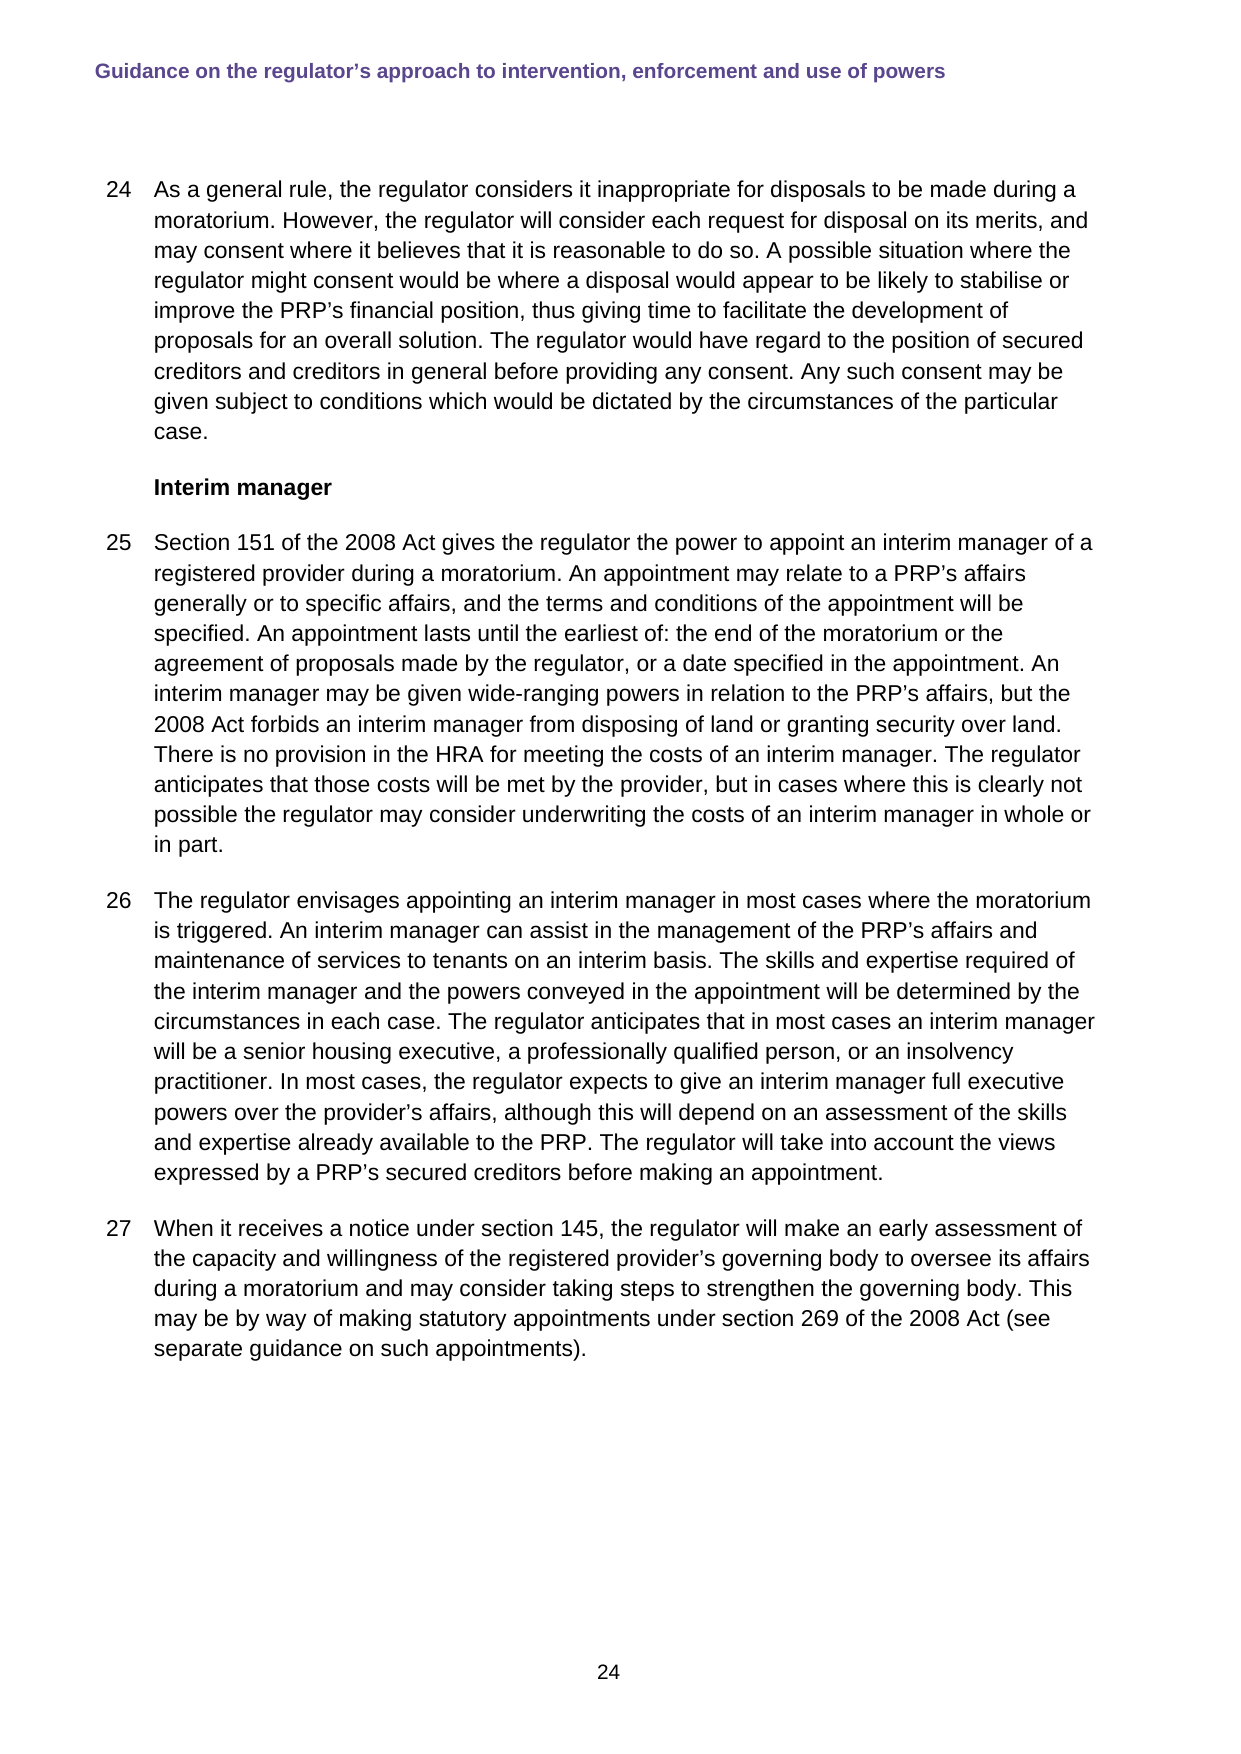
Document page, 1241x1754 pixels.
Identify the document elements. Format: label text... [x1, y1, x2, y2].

table_cell Interim manager [143, 474, 1110, 529]
table_cell The regulator envisages appointing an interim manager in most cases where the moratorium is triggered. An interim manager can assist in the management of the PRP’s affairs and maintenance of services to tenants on an interim basis. The skills and expertise required of the interim manager and the powers conveyed in the appointment will be determined by the circumstances in each case. The regulator anticipates that in most cases an interim manager will be a senior housing executive, a professionally qualified person, or an insolvency practitioner. In most cases, the regulator expects to give an interim manager full executive powers over the provider’s affairs, although this will depend on an assessment of the skills and expertise already available to the PRP. The regulator will take into account the views expressed by a PRP’s secured creditors before making an appointment. [143, 887, 1110, 1214]
table_header 24 [95, 176, 142, 474]
table_cell Section 151 of the 2008 Act gives the regulator the power to appoint an interim manager of a registered provider during a moratorium. An appointment may relate to a PRP’s affairs generally or to specific affairs, and the terms and conditions of the appointment will be specified. An appointment lasts until the earliest of: the end of the moratorium or the agreement of proposals made by the regulator, or a date specified in the appointment. An interim manager may be given wide-ranging powers in relation to the PRP’s affairs, but the 2008 Act forbids an interim manager from disposing of land or granting security over land. There is no provision in the HRA for meeting the costs of an interim manager. The regulator anticipates that those costs will be met by the provider, but in cases where this is clearly not possible the regulator may consider underwriting the costs of an interim manager in whole or in part. [143, 529, 1110, 887]
table_cell 25 [95, 529, 142, 887]
table_cell 27 [95, 1215, 142, 1446]
table_cell 26 [95, 887, 142, 1214]
table_cell [95, 474, 142, 529]
table_cell When it receives a notice under section 145, the regulator will make an early assessment of the capacity and willingness of the registered provider’s governing body to oversee its affairs during a moratorium and may consider taking steps to strengthen the governing body. This may be by way of making statutory appointments under section 269 of the 2008 Act (see separate guidance on such appointments). [143, 1215, 1110, 1446]
table_header As a general rule, the regulator considers it inappropriate for disposals to be made during a moratorium. However, the regulator will consider each request for disposal on its merits, and may consent where it believes that it is reasonable to do so. A possible situation where the regulator might consent would be where a disposal would appear to be likely to stabilise or improve the PRP’s financial position, thus giving time to facilitate the development of proposals for an overall solution. The regulator would have regard to the position of secured creditors and creditors in general before providing any consent. Any such consent may be given subject to conditions which would be dictated by the circumstances of the particular case. [143, 176, 1110, 474]
